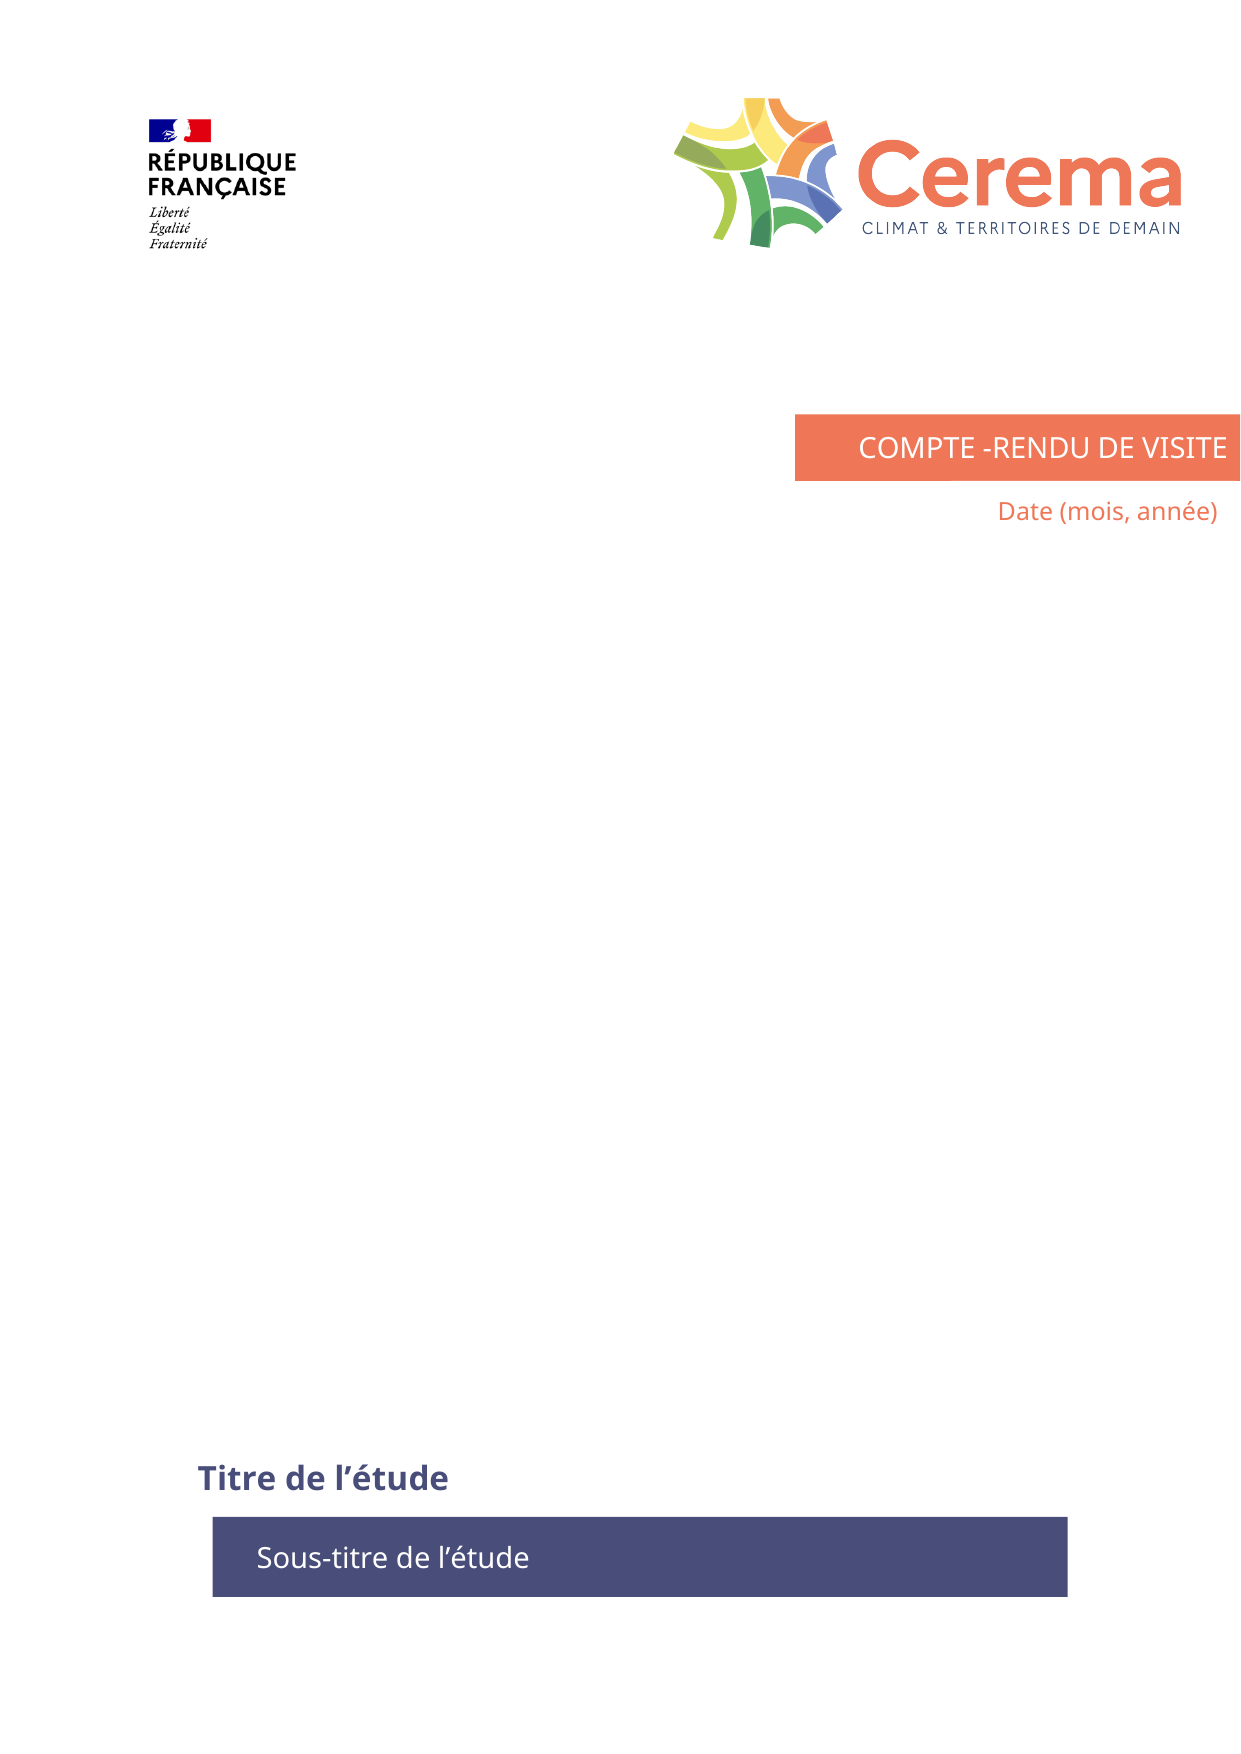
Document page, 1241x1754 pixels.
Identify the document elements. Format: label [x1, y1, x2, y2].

picture [147, 119, 318, 271]
picture [673, 98, 1190, 248]
